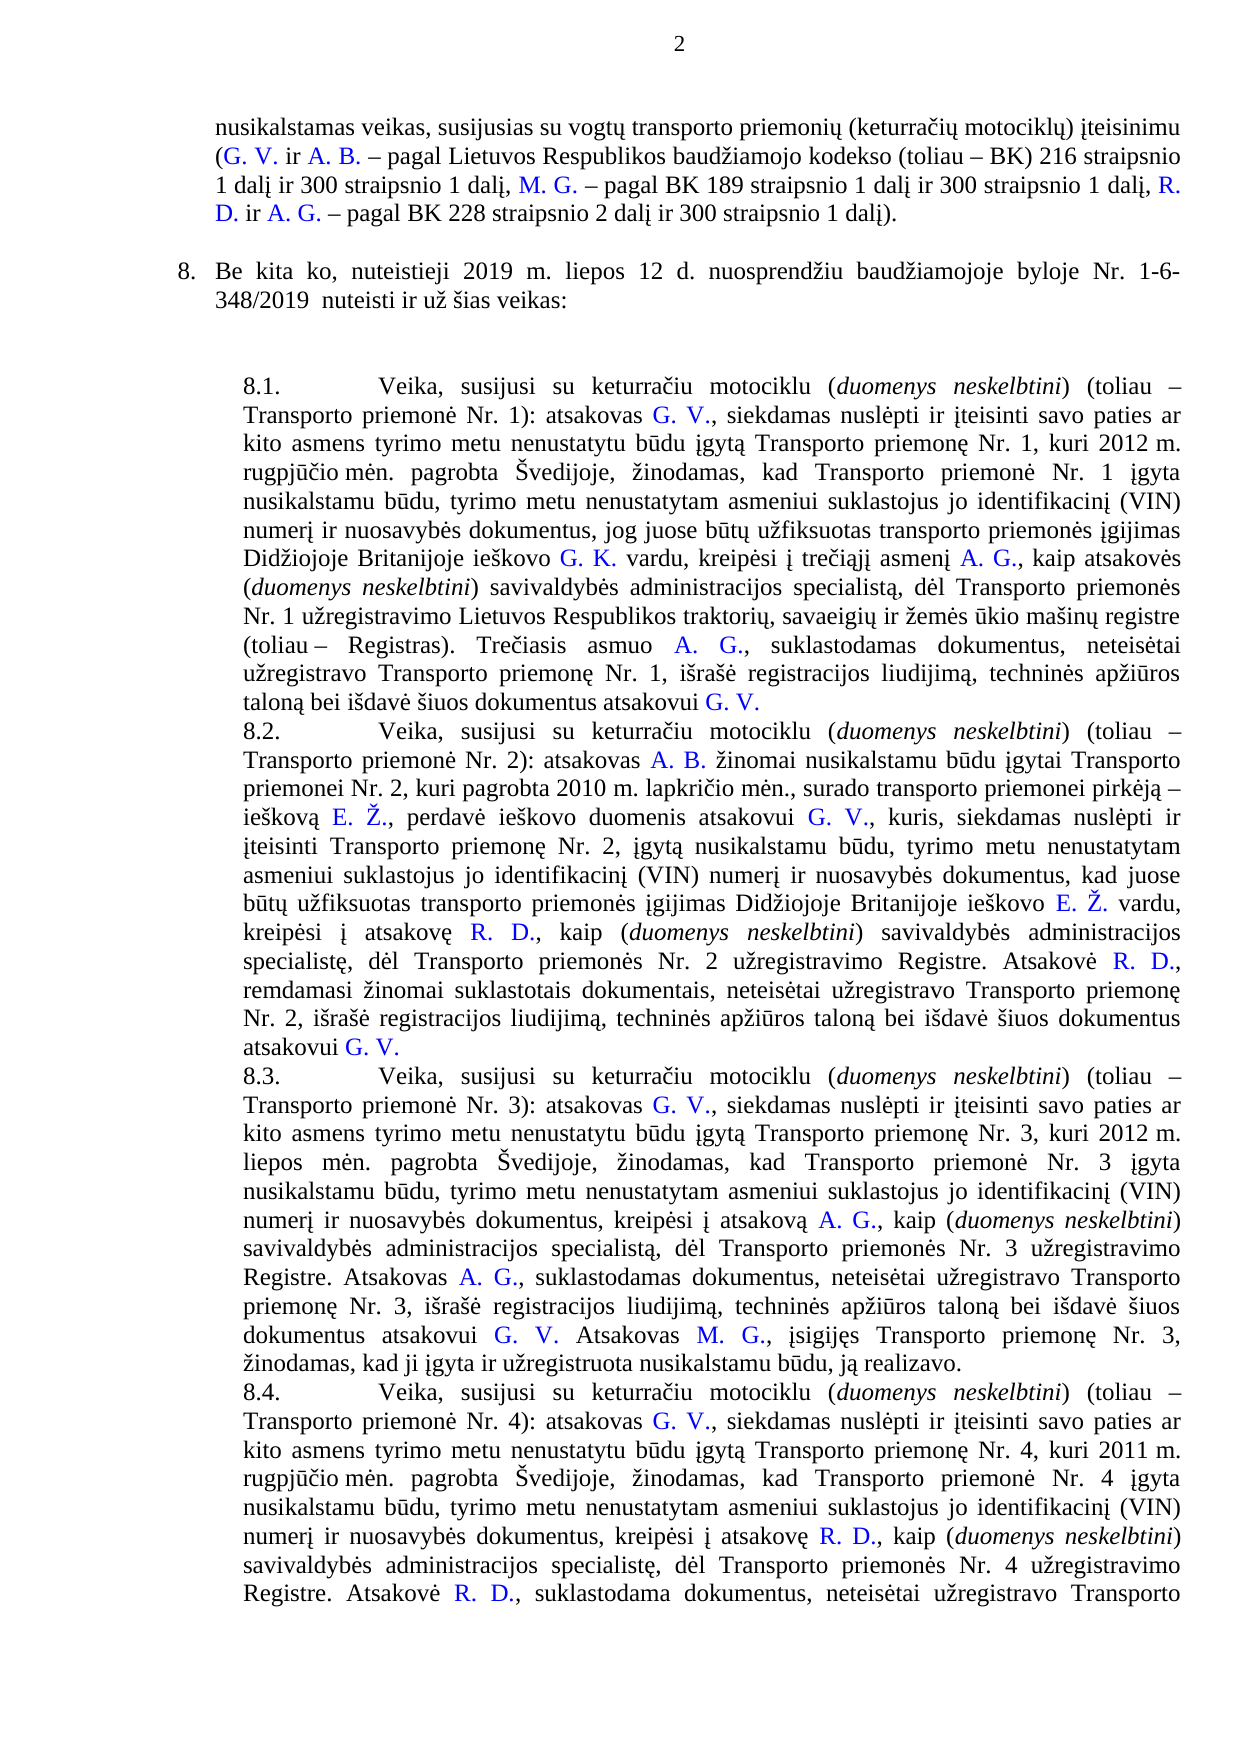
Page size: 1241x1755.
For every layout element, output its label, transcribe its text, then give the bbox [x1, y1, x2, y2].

text 8.1. Veika, susijusi su keturračiu motociklu (duomenys neskelbtini) (toliau – Transporto priemonė Nr. 1): atsakovas G. V., siekdamas nuslėpti ir įteisinti savo paties ar kito asmens tyrimo metu nenustatytu būdu įgytą Transporto priemonę Nr. 1, kuri 2012 m. rugpjūčio mėn. pagrobta Švedijoje, žinodamas, kad Transporto priemonė Nr. 1 įgyta nusikalstamu būdu, tyrimo metu nenustatytam asmeniui suklastojus jo identifikacinį (VIN) numerį ir nuosavybės dokumentus, jog juose būtų užfiksuotas transporto priemonės įgijimas Didžiojoje Britanijoje ieškovo G. K. vardu, kreipėsi į trečiąjį asmenį A. G., kaip atsakovės (duomenys neskelbtini) savivaldybės administracijos specialistą, dėl Transporto priemonės Nr. 1 užregistravimo Lietuvos Respublikos traktorių, savaeigių ir žemės ūkio mašinų registre (toliau – Registras). Trečiasis asmuo A. G., suklastodamas dokumentus, neteisėtai užregistravo Transporto priemonę Nr. 1, išrašė registracijos liudijimą, techninės apžiūros taloną bei išdavė šiuos dokumentus atsakovui G. V. [243, 371, 1181, 716]
text 8.3. Veika, susijusi su keturračiu motociklu (duomenys neskelbtini) (toliau – Transporto priemonė Nr. 3): atsakovas G. V., siekdamas nuslėpti ir įteisinti savo paties ar kito asmens tyrimo metu nenustatytu būdu įgytą Transporto priemonę Nr. 3, kuri 2012 m. liepos mėn. pagrobta Švedijoje, žinodamas, kad Transporto priemonė Nr. 3 įgyta nusikalstamu būdu, tyrimo metu nenustatytam asmeniui suklastojus jo identifikacinį (VIN) numerį ir nuosavybės dokumentus, kreipėsi į atsakovą A. G., kaip (duomenys neskelbtini) savivaldybės administracijos specialistą, dėl Transporto priemonės Nr. 3 užregistravimo Registre. Atsakovas A. G., suklastodamas dokumentus, neteisėtai užregistravo Transporto priemonę Nr. 3, išrašė registracijos liudijimą, techninės apžiūros taloną bei išdavė šiuos dokumentus atsakovui G. V. Atsakovas M. G., įsigijęs Transporto priemonę Nr. 3, žinodamas, kad ji įgyta ir užregistruota nusikalstamu būdu, ją realizavo. [243, 1061, 1181, 1377]
text 8. Be kita ko, nuteistieji 2019 m. liepos 12 d. nuosprendžiu baudžiamojoje byloje Nr. 1-6-348/2019 nuteisti ir už šias veikas: [177, 256, 1181, 313]
text 8.2. Veika, susijusi su keturračiu motociklu (duomenys neskelbtini) (toliau – Transporto priemonė Nr. 2): atsakovas A. B. žinomai nusikalstamu būdu įgytai Transporto priemonei Nr. 2, kuri pagrobta 2010 m. lapkričio mėn., surado transporto priemonei pirkėją – ieškovą E. Ž., perdavė ieškovo duomenis atsakovui G. V., kuris, siekdamas nuslėpti ir įteisinti Transporto priemonę Nr. 2, įgytą nusikalstamu būdu, tyrimo metu nenustatytam asmeniui suklastojus jo identifikacinį (VIN) numerį ir nuosavybės dokumentus, kad juose būtų užfiksuotas transporto priemonės įgijimas Didžiojoje Britanijoje ieškovo E. Ž. vardu, kreipėsi į atsakovę R. D., kaip (duomenys neskelbtini) savivaldybės administracijos specialistę, dėl Transporto priemonės Nr. 2 užregistravimo Registre. Atsakovė R. D., remdamasi žinomai suklastotais dokumentais, neteisėtai užregistravo Transporto priemonę Nr. 2, išrašė registracijos liudijimą, techninės apžiūros taloną bei išdavė šiuos dokumentus atsakovui G. V. [243, 716, 1181, 1061]
text 8.4. Veika, susijusi su keturračiu motociklu (duomenys neskelbtini) (toliau – Transporto priemonė Nr. 4): atsakovas G. V., siekdamas nuslėpti ir įteisinti savo paties ar kito asmens tyrimo metu nenustatytu būdu įgytą Transporto priemonę Nr. 4, kuri 2011 m. rugpjūčio mėn. pagrobta Švedijoje, žinodamas, kad Transporto priemonė Nr. 4 įgyta nusikalstamu būdu, tyrimo metu nenustatytam asmeniui suklastojus jo identifikacinį (VIN) numerį ir nuosavybės dokumentus, kreipėsi į atsakovę R. D., kaip (duomenys neskelbtini) savivaldybės administracijos specialistę, dėl Transporto priemonės Nr. 4 užregistravimo Registre. Atsakovė R. D., suklastodama dokumentus, neteisėtai užregistravo Transporto [243, 1377, 1181, 1607]
text nusikalstamas veikas, susijusias su vogtų transporto priemonių (keturračių motociklų) įteisinimu (G. V. ir A. B. – pagal Lietuvos Respublikos baudžiamojo kodekso (toliau – BK) 216 straipsnio 1 dalį ir 300 straipsnio 1 dalį, M. G. – pagal BK 189 straipsnio 1 dalį ir 300 straipsnio 1 dalį, R. D. ir A. G. – pagal BK 228 straipsnio 2 dalį ir 300 straipsnio 1 dalį). [177, 112, 1181, 227]
